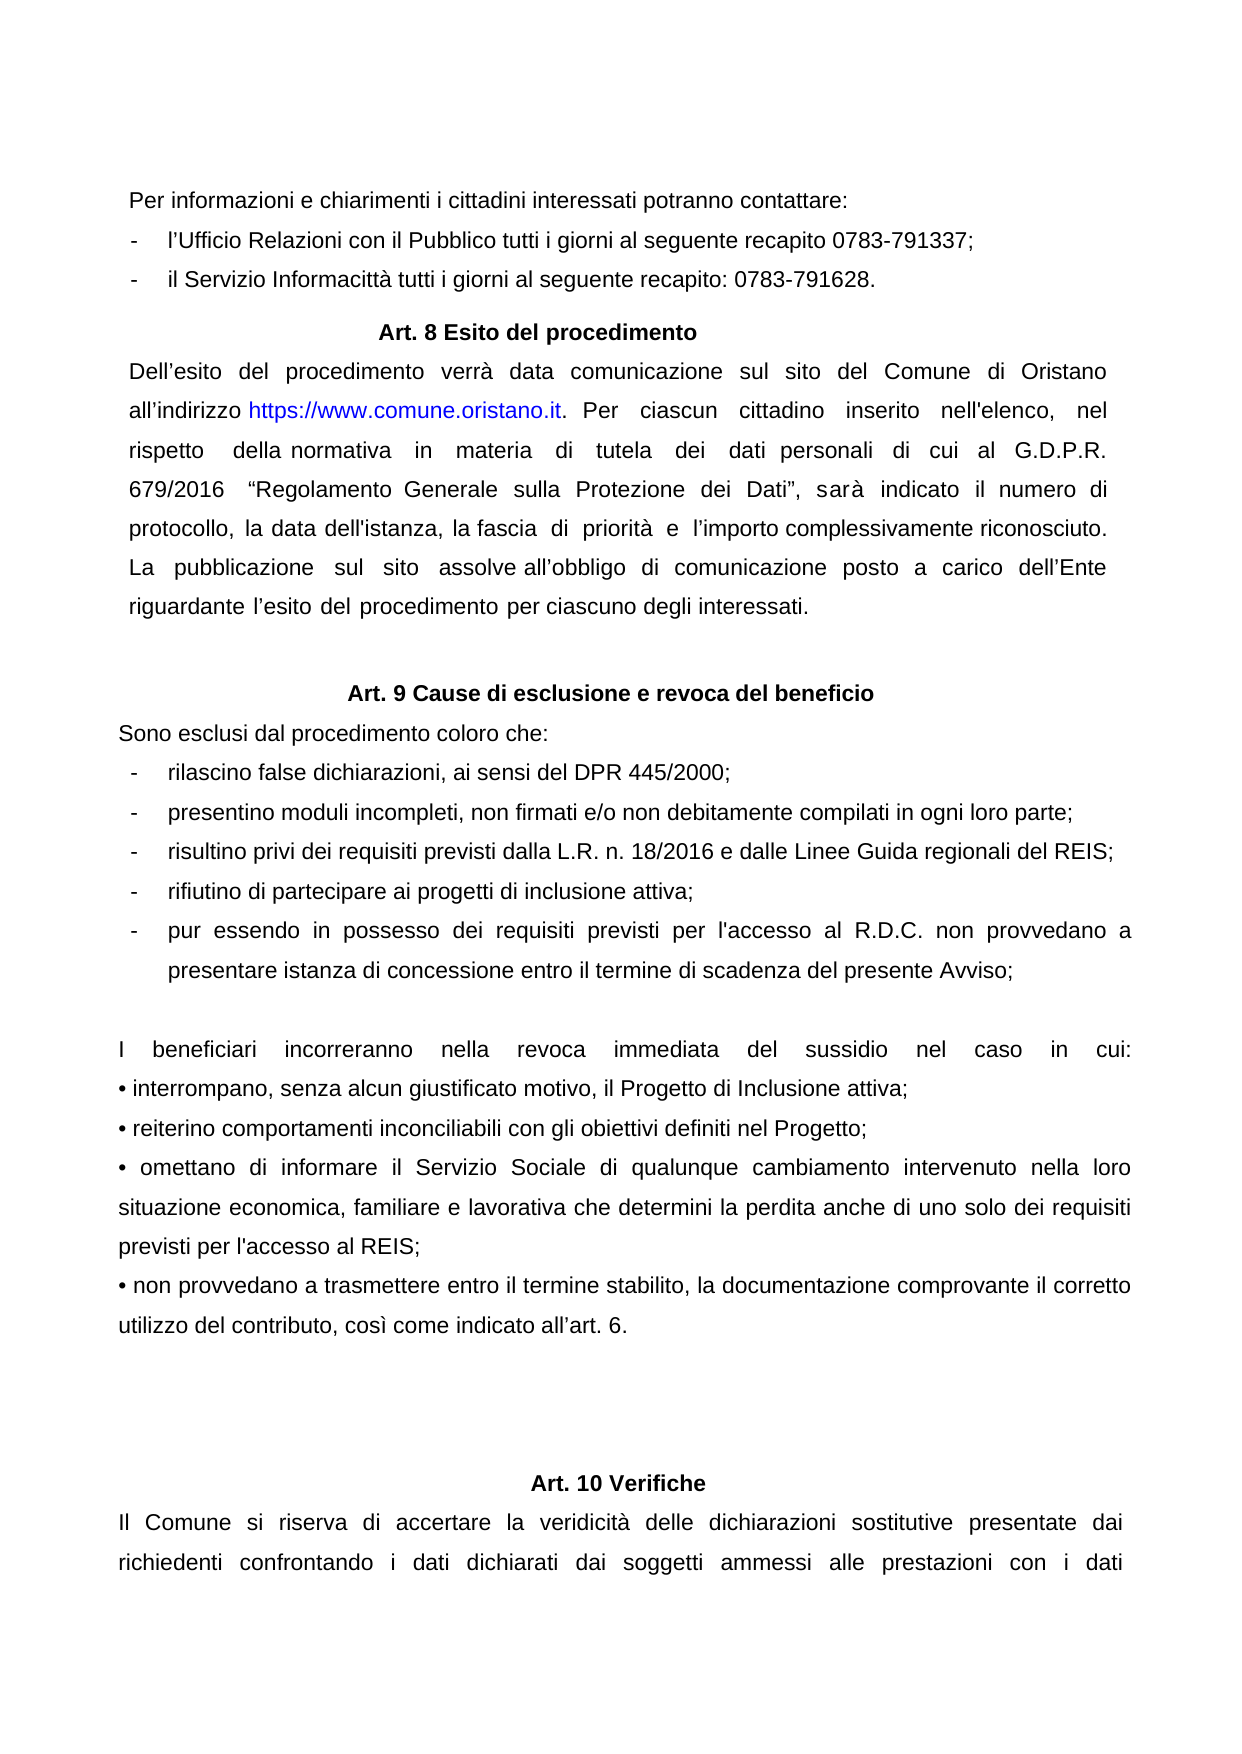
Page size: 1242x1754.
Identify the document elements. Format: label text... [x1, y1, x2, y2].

text Art. 8 Esito del procedimento [340, 319, 698, 345]
text • omettano di informare il Servizio Sociale di qualunque cambiamento intervenuto nella loro situazione economica, familiare e lavorativa che determini la perdita anche di uno solo dei requisiti previsti per l'accesso al REIS; [118, 1154, 1132, 1259]
text Il Comune si riserva di accertare la veridicità delle dichiarazioni sostitutive presentate dai richiedenti confrontando i dati dichiarati dai soggetti ammessi alle prestazioni con i dati [118, 1509, 1123, 1575]
list presentino moduli incompleti, non firmati e/o non debitamente compilati in ogni loro parte; [130, 799, 1132, 825]
text I beneficiari incorreranno nella revoca immediata del sussidio nel caso in cui: • interrompano, senza alcun giustificato motivo, il Progetto di Inclusione attiva; [118, 1036, 1132, 1101]
text Per informazioni e chiarimenti i cittadini interessati potranno contattare: [129, 187, 1132, 213]
list il Servizio Informacittà tutti i giorni al seguente recapito: 0783-791628. [130, 266, 1132, 292]
list rifiutino di partecipare ai progetti di inclusione attiva; [130, 878, 1132, 904]
text Art. 9 Cause di esclusione e revoca del beneficio [325, 680, 896, 707]
list rilascino false dichiarazioni, ai sensi del DPR 445/2000; [130, 759, 1132, 786]
list l’Ufficio Relazioni con il Pubblico tutti i giorni al seguente recapito 0783-791337; [130, 227, 1132, 253]
text Art. 10 Verifiche [129, 1470, 1107, 1496]
list pur essendo in possesso dei requisiti previsti per l'accesso al R.D.C. non provvedano a presentare istanza di concessione entro il termine di scadenza del presente Avviso; [130, 917, 1132, 983]
text • reiterino comportamenti inconciliabili con gli obiettivi definiti nel Progetto; [118, 1114, 1132, 1141]
text Sono esclusi dal procedimento coloro che: [118, 720, 1132, 746]
list risultino privi dei requisiti previsti dalla L.R. n. 18/2016 e dalle Linee Guida regionali del REIS; [130, 838, 1132, 864]
text Dell’esito del procedimento verrà data comunicazione sul sito del Comune di Oristano all’indirizzo https://www.comune.oristano.it. Per ciascun cittadino inserito nell'elenco, nel rispetto della normativa in materia di tutela dei dati personali di cui al G.D.P.R. 679/2016 “Regolamento Generale sulla Protezione dei Dati”, sarà indicato il numero di protocollo, la data dell'istanza, la fascia di priorità e l’importo complessivamente riconosciuto. La pubblicazione sul sito assolve all’obbligo di comunicazione posto a carico dell’Ente riguardante l’esito del procedimento per ciascuno degli interessati. [129, 358, 1107, 620]
text • non provvedano a trasmettere entro il termine stabilito, la documentazione comprovante il corretto utilizzo del contributo, così come indicato all’art. 6. [118, 1272, 1132, 1338]
